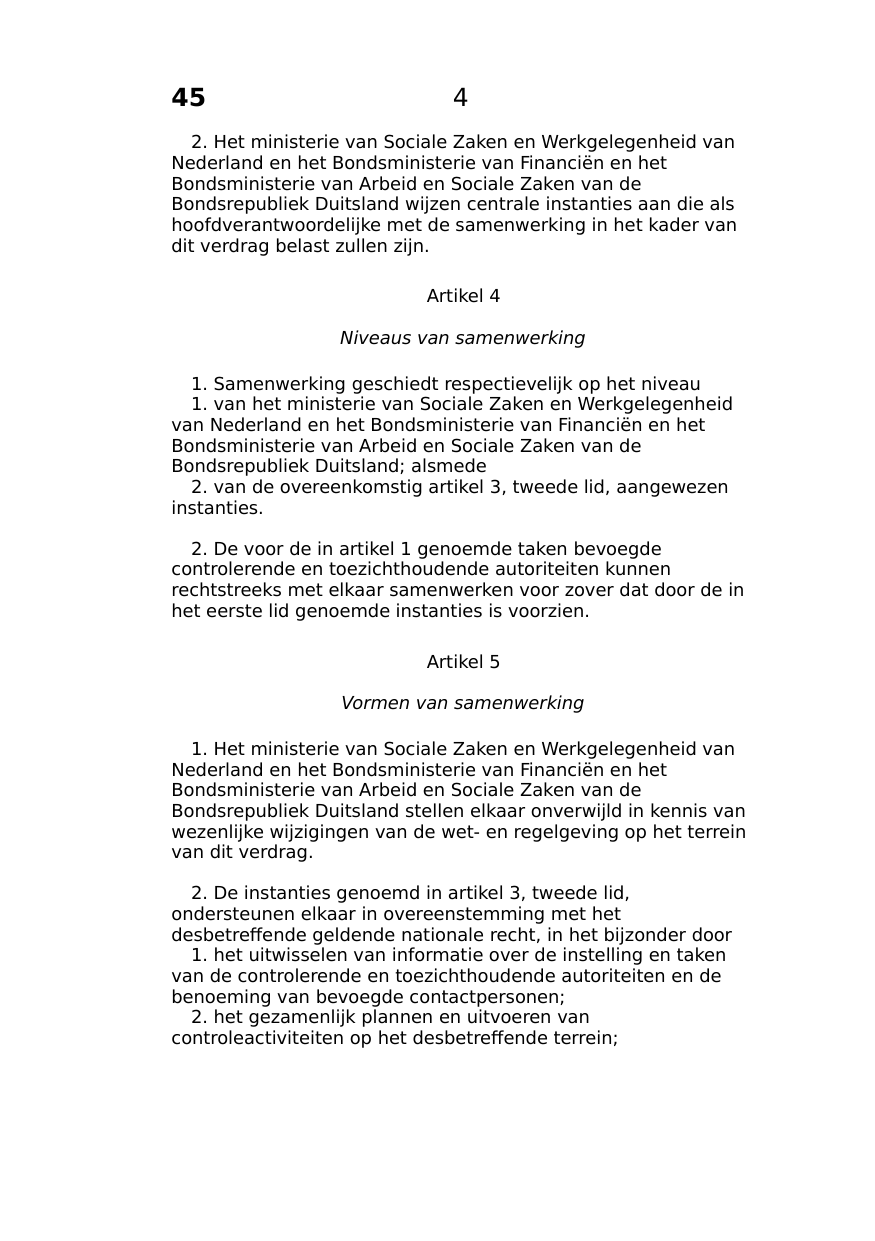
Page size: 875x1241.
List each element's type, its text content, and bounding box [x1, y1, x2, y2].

text 1. Samenwerking geschiedt respectievelijk op het niveau [171, 373, 756, 394]
text 1. van het ministerie van Sociale Zaken en Werkgelegenheid van Nederland en het Bondsministerie van Financiën en het Bondsministerie van Arbeid en Sociale Zaken van de Bondsrepubliek Duitsland; alsmede [171, 394, 756, 477]
text 2. van de overeenkomstig artikel 3, tweede lid, aangewezen instanties. [171, 477, 756, 518]
text 1. het uitwisselen van informatie over de instelling en taken van de controlerende en toezichthoudende autoriteiten en de benoeming van bevoegde contactpersonen; [171, 945, 756, 1007]
text 2. het gezamenlijk plannen en uitvoeren van controleactiviteiten op het desbetreffende terrein; [171, 1007, 756, 1049]
text 2. Het ministerie van Sociale Zaken en Werkgelegenheid van Nederland en het Bondsministerie van Financiën en het Bondsministerie van Arbeid en Sociale Zaken van de Bondsrepubliek Duitsland wijzen centrale instanties aan die als hoofdverantwoordelijke met de samenwerking in het kader van dit verdrag belast zullen zijn. [171, 132, 756, 256]
subtitle Artikel 4 Niveaus van samenwerking [171, 286, 756, 348]
subtitle Artikel 5 Vormen van samenwerking [171, 651, 756, 714]
text 2. De voor de in artikel 1 genoemde taken bevoegde controlerende en toezichthoudende autoriteiten kunnen rechtstreeks met elkaar samenwerken voor zover dat door de in het eerste lid genoemde instanties is voorzien. [171, 538, 756, 621]
text 1. Het ministerie van Sociale Zaken en Werkgelegenheid van Nederland en het Bondsministerie van Financiën en het Bondsministerie van Arbeid en Sociale Zaken van de Bondsrepubliek Duitsland stellen elkaar onverwijld in kennis van wezenlijke wijzigingen van de wet- en regelgeving op het terrein van dit verdrag. [171, 739, 756, 863]
text 2. De instanties genoemd in artikel 3, tweede lid, ondersteunen elkaar in overeenstemming met het desbetreffende geldende nationale recht, in het bijzonder door [171, 883, 756, 945]
